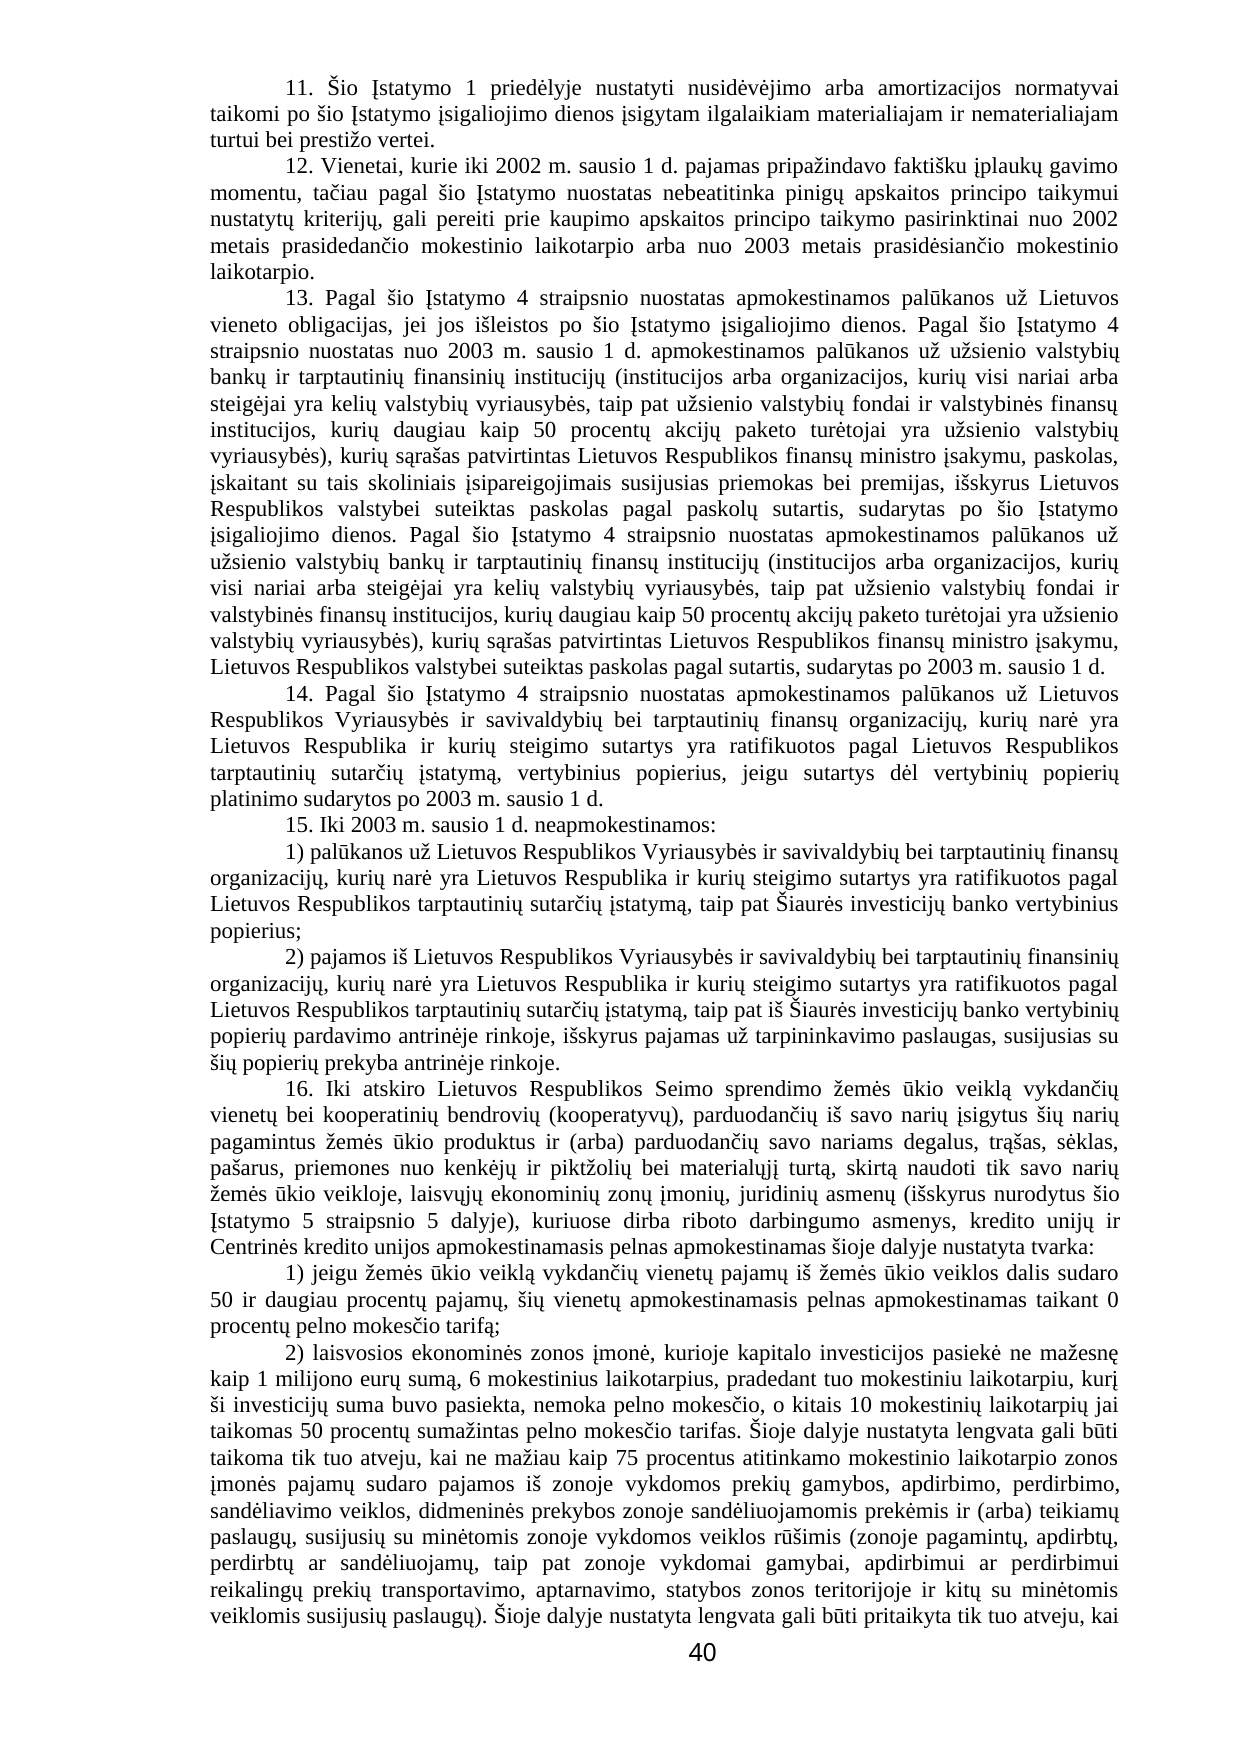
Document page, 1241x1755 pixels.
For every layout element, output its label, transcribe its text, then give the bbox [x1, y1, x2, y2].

text 1) jeigu žemės ūkio veiklą vykdančių vienetų pajamų iš žemės ūkio veiklos dalis sudaro 50 ir daugiau procentų pajamų, šių vienetų apmokestinamasis pelnas apmokestinamas taikant 0 procentų pelno mokesčio tarifą; [210, 1259, 1120, 1338]
text 11. Šio Įstatymo 1 priedėlyje nustatyti nusidėvėjimo arba amortizacijos normatyvai taikomi po šio Įstatymo įsigaliojimo dienos įsigytam ilgalaikiam materialiajam ir nematerialiajam turtui bei prestižo vertei. [210, 73, 1120, 153]
text 1) palūkanos už Lietuvos Respublikos Vyriausybės ir savivaldybių bei tarptautinių finansų organizacijų, kurių narė yra Lietuvos Respublika ir kurių steigimo sutartys yra ratifikuotos pagal Lietuvos Respublikos tarptautinių sutarčių įstatymą, taip pat Šiaurės investicijų banko vertybinius popierius; [210, 838, 1120, 943]
text 16. Iki atskiro Lietuvos Respublikos Seimo sprendimo žemės ūkio veiklą vykdančių vienetų bei kooperatinių bendrovių (kooperatyvų), parduodančių iš savo narių įsigytus šių narių pagamintus žemės ūkio produktus ir (arba) parduodančių savo nariams degalus, trąšas, sėklas, pašarus, priemones nuo kenkėjų ir piktžolių bei materialųjį turtą, skirtą naudoti tik savo narių žemės ūkio veikloje, laisvųjų ekonominių zonų įmonių, juridinių asmenų (išskyrus nurodytus šio Įstatymo 5 straipsnio 5 dalyje), kuriuose dirba riboto darbingumo asmenys, kredito unijų ir Centrinės kredito unijos apmokestinamasis pelnas apmokestinamas šioje dalyje nustatyta tvarka: [210, 1075, 1120, 1259]
text 15. Iki 2003 m. sausio 1 d. neapmokestinamos: [210, 811, 1120, 838]
text 13. Pagal šio Įstatymo 4 straipsnio nuostatas apmokestinamos palūkanos už Lietuvos vieneto obligacijas, jei jos išleistos po šio Įstatymo įsigaliojimo dienos. Pagal šio Įstatymo 4 straipsnio nuostatas nuo 2003 m. sausio 1 d. apmokestinamos palūkanos už užsienio valstybių bankų ir tarptautinių finansinių institucijų (institucijos arba organizacijos, kurių visi nariai arba steigėjai yra kelių valstybių vyriausybės, taip pat užsienio valstybių fondai ir valstybinės finansų institucijos, kurių daugiau kaip 50 procentų akcijų paketo turėtojai yra užsienio valstybių vyriausybės), kurių sąrašas patvirtintas Lietuvos Respublikos finansų ministro įsakymu, paskolas, įskaitant su tais skoliniais įsipareigojimais susijusias priemokas bei premijas, išskyrus Lietuvos Respublikos valstybei suteiktas paskolas pagal paskolų sutartis, sudarytas po šio Įstatymo įsigaliojimo dienos. Pagal šio Įstatymo 4 straipsnio nuostatas apmokestinamos palūkanos už užsienio valstybių bankų ir tarptautinių finansų institucijų (institucijos arba organizacijos, kurių visi nariai arba steigėjai yra kelių valstybių vyriausybės, taip pat užsienio valstybių fondai ir valstybinės finansų institucijos, kurių daugiau kaip 50 procentų akcijų paketo turėtojai yra užsienio valstybių vyriausybės), kurių sąrašas patvirtintas Lietuvos Respublikos finansų ministro įsakymu, Lietuvos Respublikos valstybei suteiktas paskolas pagal sutartis, sudarytas po 2003 m. sausio 1 d. [210, 284, 1120, 680]
text 2) laisvosios ekonominės zonos įmonė, kurioje kapitalo investicijos pasiekė ne mažesnę kaip 1 milijono eurų sumą, 6 mokestinius laikotarpius, pradedant tuo mokestiniu laikotarpiu, kurį ši investicijų suma buvo pasiekta, nemoka pelno mokesčio, o kitais 10 mokestinių laikotarpių jai taikomas 50 procentų sumažintas pelno mokesčio tarifas. Šioje dalyje nustatyta lengvata gali būti taikoma tik tuo atveju, kai ne mažiau kaip 75 procentus atitinkamo mokestinio laikotarpio zonos įmonės pajamų sudaro pajamos iš zonoje vykdomos prekių gamybos, apdirbimo, perdirbimo, sandėliavimo veiklos, didmeninės prekybos zonoje sandėliuojamomis prekėmis ir (arba) teikiamų paslaugų, susijusių su minėtomis zonoje vykdomos veiklos rūšimis (zonoje pagamintų, apdirbtų, perdirbtų ar sandėliuojamų, taip pat zonoje vykdomai gamybai, apdirbimui ar perdirbimui reikalingų prekių transportavimo, aptarnavimo, statybos zonos teritorijoje ir kitų su minėtomis veiklomis susijusių paslaugų). Šioje dalyje nustatyta lengvata gali būti pritaikyta tik tuo atveju, kai [210, 1338, 1120, 1628]
text 14. Pagal šio Įstatymo 4 straipsnio nuostatas apmokestinamos palūkanos už Lietuvos Respublikos Vyriausybės ir savivaldybių bei tarptautinių finansų organizacijų, kurių narė yra Lietuvos Respublika ir kurių steigimo sutartys yra ratifikuotos pagal Lietuvos Respublikos tarptautinių sutarčių įstatymą, vertybinius popierius, jeigu sutartys dėl vertybinių popierių platinimo sudarytos po 2003 m. sausio 1 d. [210, 680, 1120, 811]
text 2) pajamos iš Lietuvos Respublikos Vyriausybės ir savivaldybių bei tarptautinių finansinių organizacijų, kurių narė yra Lietuvos Respublika ir kurių steigimo sutartys yra ratifikuotos pagal Lietuvos Respublikos tarptautinių sutarčių įstatymą, taip pat iš Šiaurės investicijų banko vertybinių popierių pardavimo antrinėje rinkoje, išskyrus pajamas už tarpininkavimo paslaugas, susijusias su šių popierių prekyba antrinėje rinkoje. [210, 943, 1120, 1075]
text 12. Vienetai, kurie iki 2002 m. sausio 1 d. pajamas pripažindavo faktišku įplaukų gavimo momentu, tačiau pagal šio Įstatymo nuostatas nebeatitinka pinigų apskaitos principo taikymui nustatytų kriterijų, gali pereiti prie kaupimo apskaitos principo taikymo pasirinktinai nuo 2002 metais prasidedančio mokestinio laikotarpio arba nuo 2003 metais prasidėsiančio mokestinio laikotarpio. [210, 153, 1120, 284]
